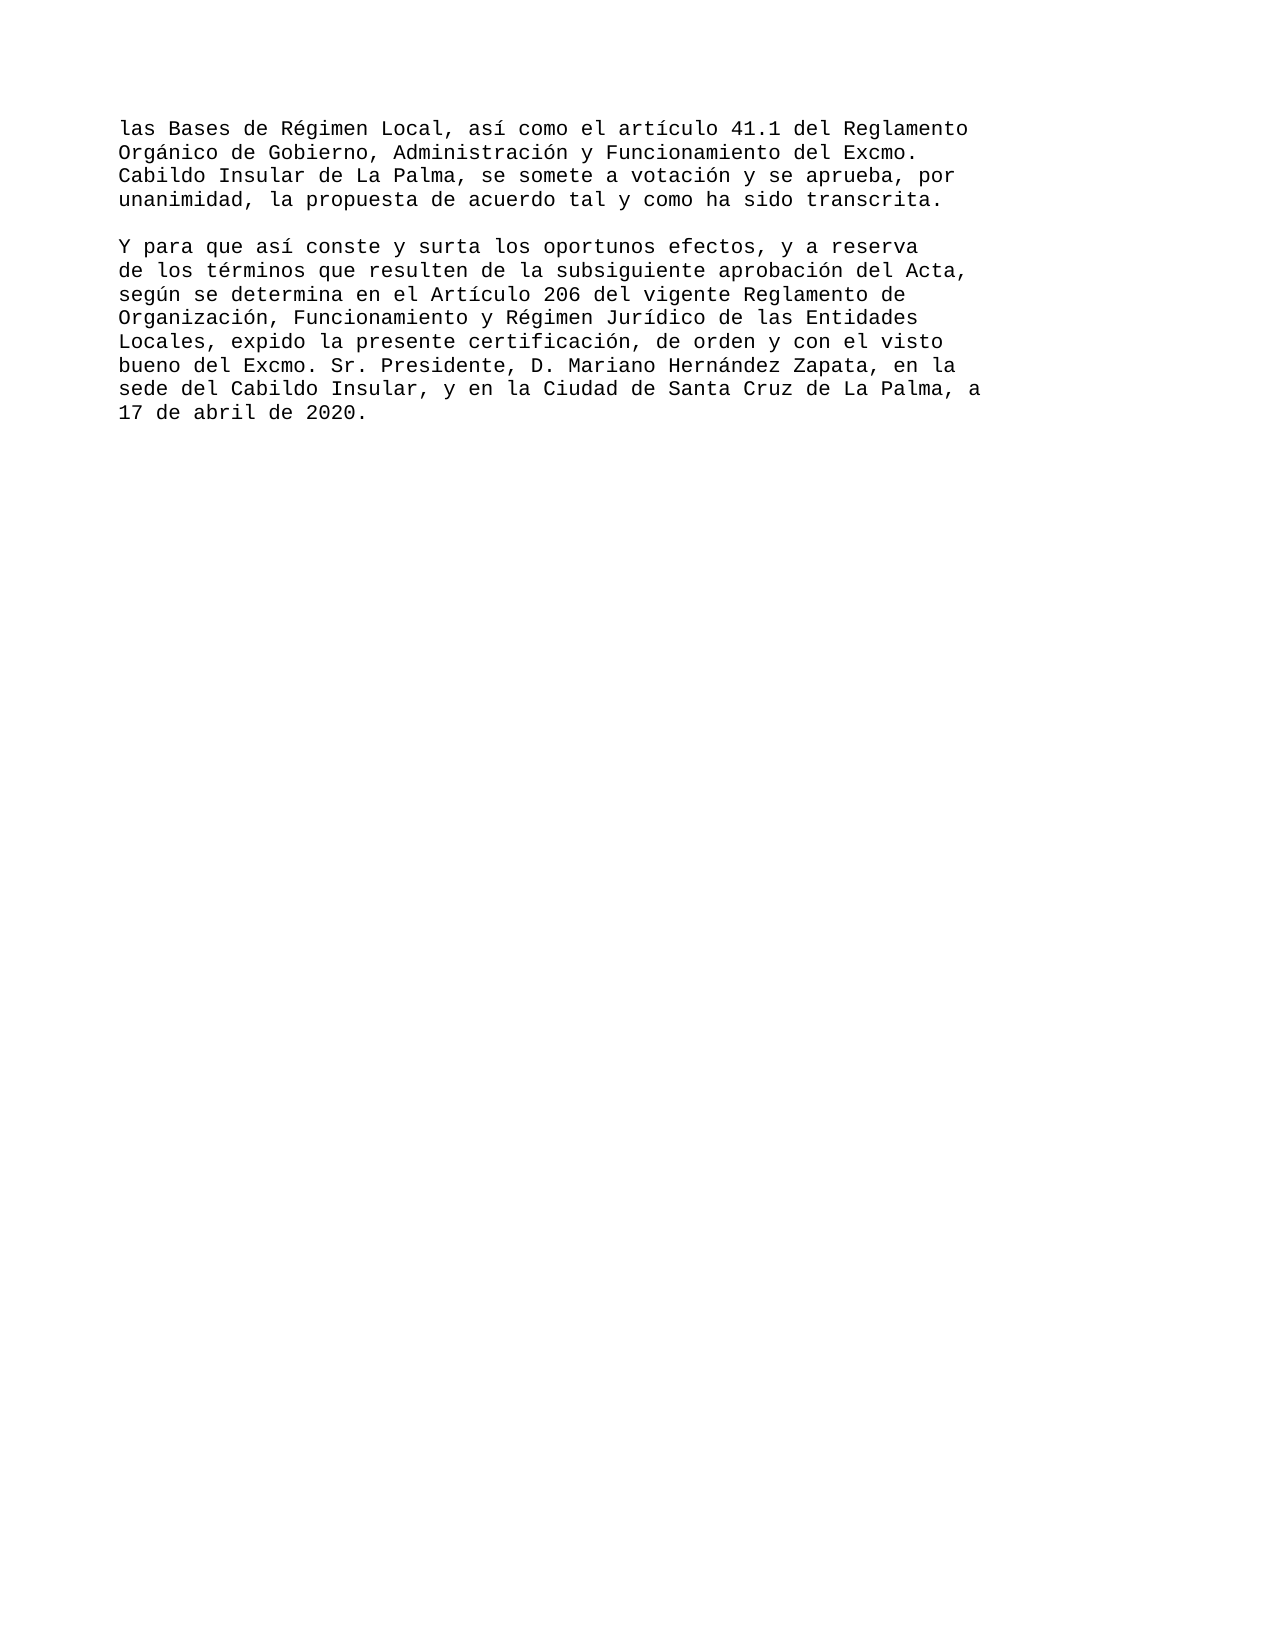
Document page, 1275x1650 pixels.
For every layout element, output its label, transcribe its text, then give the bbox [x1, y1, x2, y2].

text Locales, expido la presente certificación, de orden y con el visto [118, 331, 1157, 354]
text bueno del Excmo. Sr. Presidente, D. Mariano Hernández Zapata, en la [118, 354, 1157, 378]
text sede del Cabildo Insular, y en la Ciudad de Santa Cruz de La Palma, a [118, 378, 1157, 402]
text según se determina en el Artículo 206 del vigente Reglamento de [118, 284, 1157, 307]
text Y para que así conste y surta los oportunos efectos, y a reserva [118, 236, 1157, 260]
text de los términos que resulten de la subsiguiente aprobación del Acta, [118, 260, 1157, 284]
text unanimidad, la propuesta de acuerdo tal y como ha sido transcrita. [118, 189, 1157, 213]
text Organización, Funcionamiento y Régimen Jurídico de las Entidades [118, 307, 1157, 331]
text 17 de abril de 2020. [118, 402, 1157, 426]
text las Bases de Régimen Local, así como el artículo 41.1 del Reglamento [118, 118, 1157, 142]
text Cabildo Insular de La Palma, se somete a votación y se aprueba, por [118, 165, 1157, 189]
text Orgánico de Gobierno, Administración y Funcionamiento del Excmo. [118, 142, 1157, 165]
